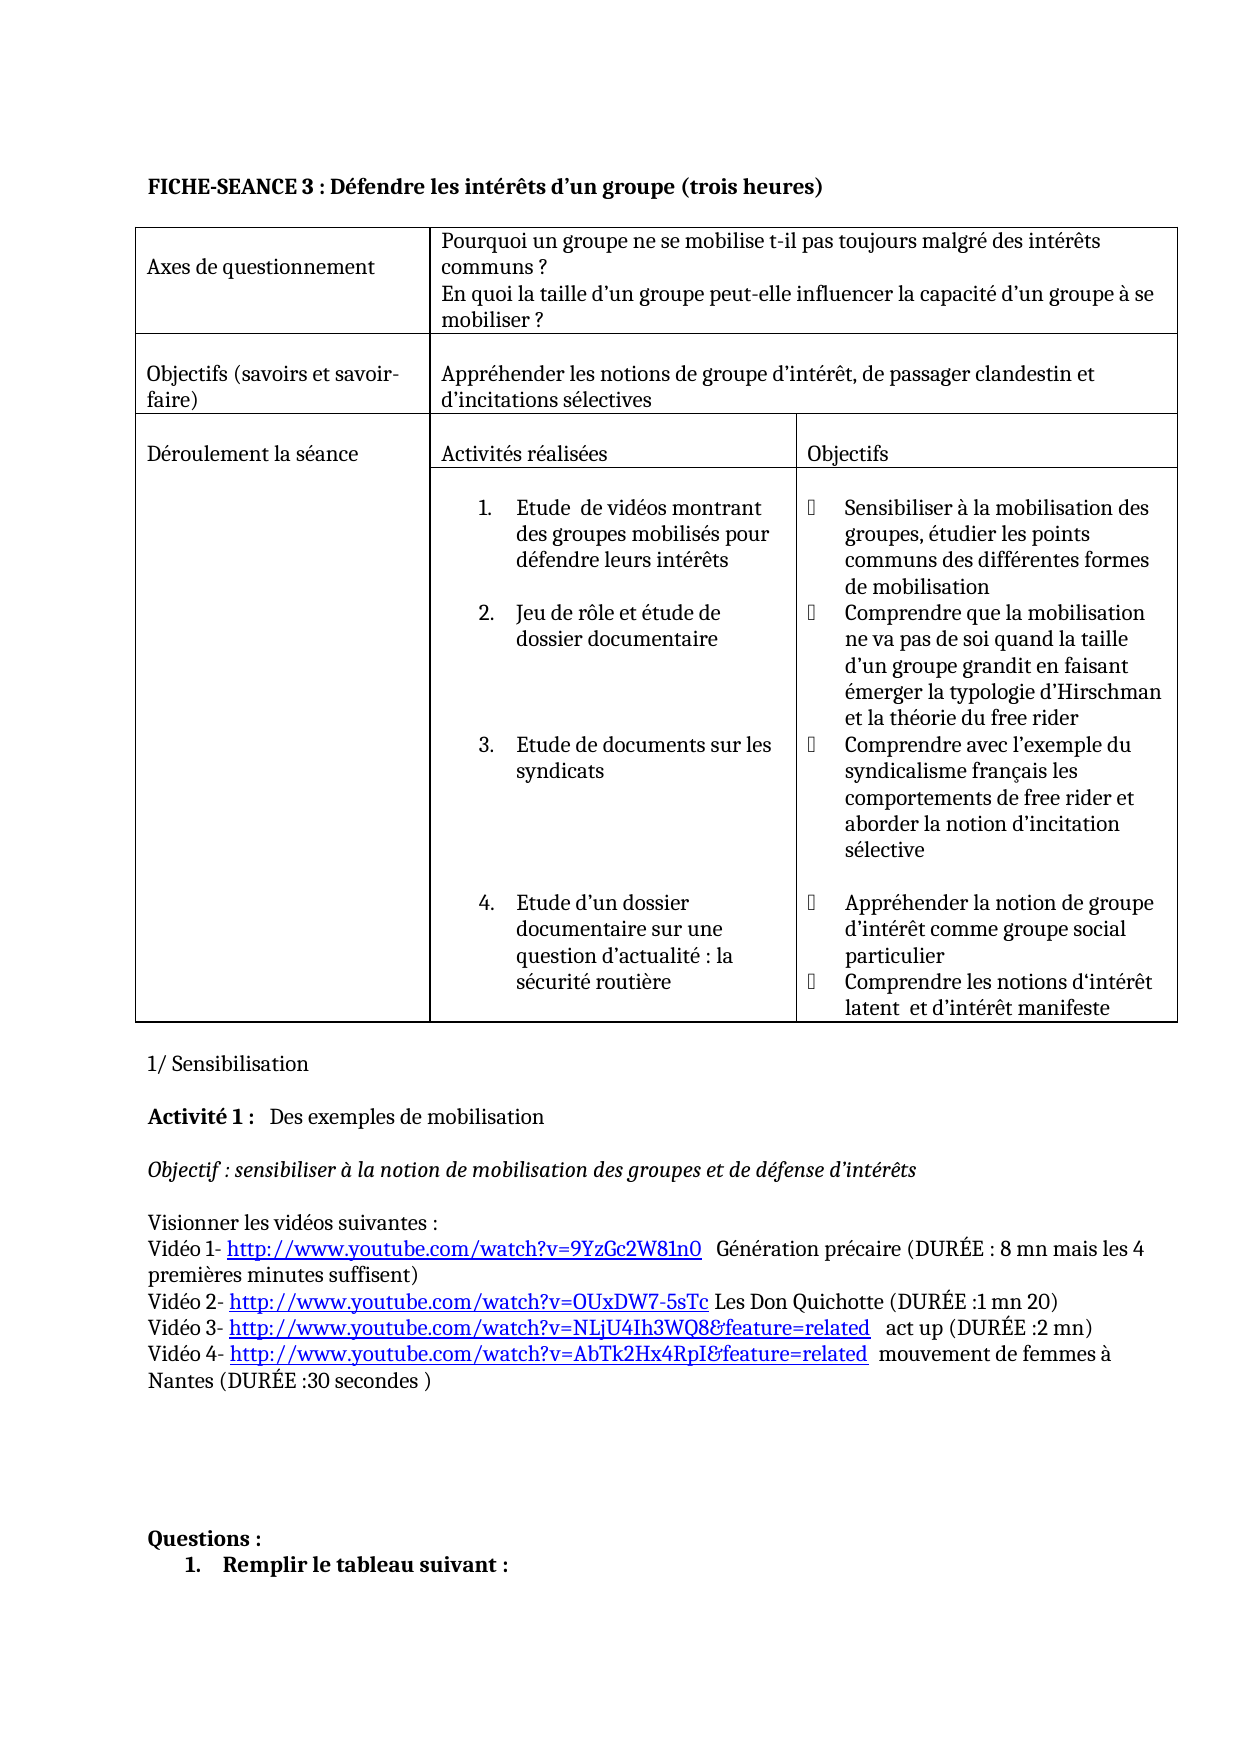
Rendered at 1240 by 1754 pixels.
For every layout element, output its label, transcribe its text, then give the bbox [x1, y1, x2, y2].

text FICHE-SEANCE 3 : Défendre les intérêts d’un groupe (trois heures) [148, 174, 1166, 200]
table_cell Déroulement la séance [136, 414, 429, 1021]
text Vidéo 2- http://www.youtube.com/watch?v=OUxDW7-5sTc Les Don Quichotte (DURÉE :1 mn 20) [148, 1288, 1166, 1315]
table_cell Objectifs (savoirs et savoir-faire) [136, 334, 429, 413]
table_header Axes de questionnement [136, 228, 429, 333]
table_cell Appréhender les notions de groupe d’intérêt, de passager clandestin et d’incitations sélectives [431, 334, 1177, 413]
text Vidéo 1- http://www.youtube.com/watch?v=9YzGc2W81n0 Génération précaire (DURÉE : 8 mn mais les 4 premières minutes suffisent) [148, 1236, 1166, 1288]
text Visionner les vidéos suivantes : [148, 1209, 1166, 1236]
table_cell Activités réalisées [431, 414, 796, 467]
text 1/ Sensibilisation [148, 1051, 1166, 1078]
text Questions : [148, 1526, 1166, 1552]
table_cell Etude de vidéos montrant des groupes mobilisés pour défendre leurs intérêts Jeu de rôle et étude de dossier documentaire Etude de documents sur les syndicats Etude d’un dossier documentaire sur une question d’actualité : la sécurité routière [431, 468, 796, 1021]
list Remplir le tableau suivant : [185, 1552, 1166, 1578]
text Vidéo 4- http://www.youtube.com/watch?v=AbTk2Hx4RpI&feature=related mouvement de femmes à Nantes (DURÉE :30 secondes ) [148, 1341, 1166, 1394]
text Vidéo 3- http://www.youtube.com/watch?v=NLjU4Ih3WQ8&feature=related act up (DURÉE :2 mn) [148, 1315, 1166, 1341]
text Objectif : sensibiliser à la notion de mobilisation des groupes et de défense d’intérêts [148, 1157, 1166, 1183]
table_header Pourquoi un groupe ne se mobilise t-il pas toujours malgré des intérêts communs ? En quoi la taille d’un groupe peut-elle influencer la capacité d’un groupe à se mobiliser ? [431, 228, 1177, 333]
table_cell Sensibiliser à la mobilisation des groupes, étudier les points communs des différentes formes de mobilisation Comprendre que la mobilisation ne va pas de soi quand la taille d’un groupe grandit en faisant émerger la typologie d’Hirschman et la théorie du free rider Comprendre avec l’exemple du syndicalisme français les comportements de free rider et aborder la notion d’incitation sélective Appréhender la notion de groupe d’intérêt comme groupe social particulier Comprendre les notions d‘intérêt latent et d’intérêt manifeste [797, 468, 1177, 1021]
table_cell Objectifs [797, 414, 1177, 467]
text Activité 1 : Des exemples de mobilisation [148, 1104, 1166, 1130]
